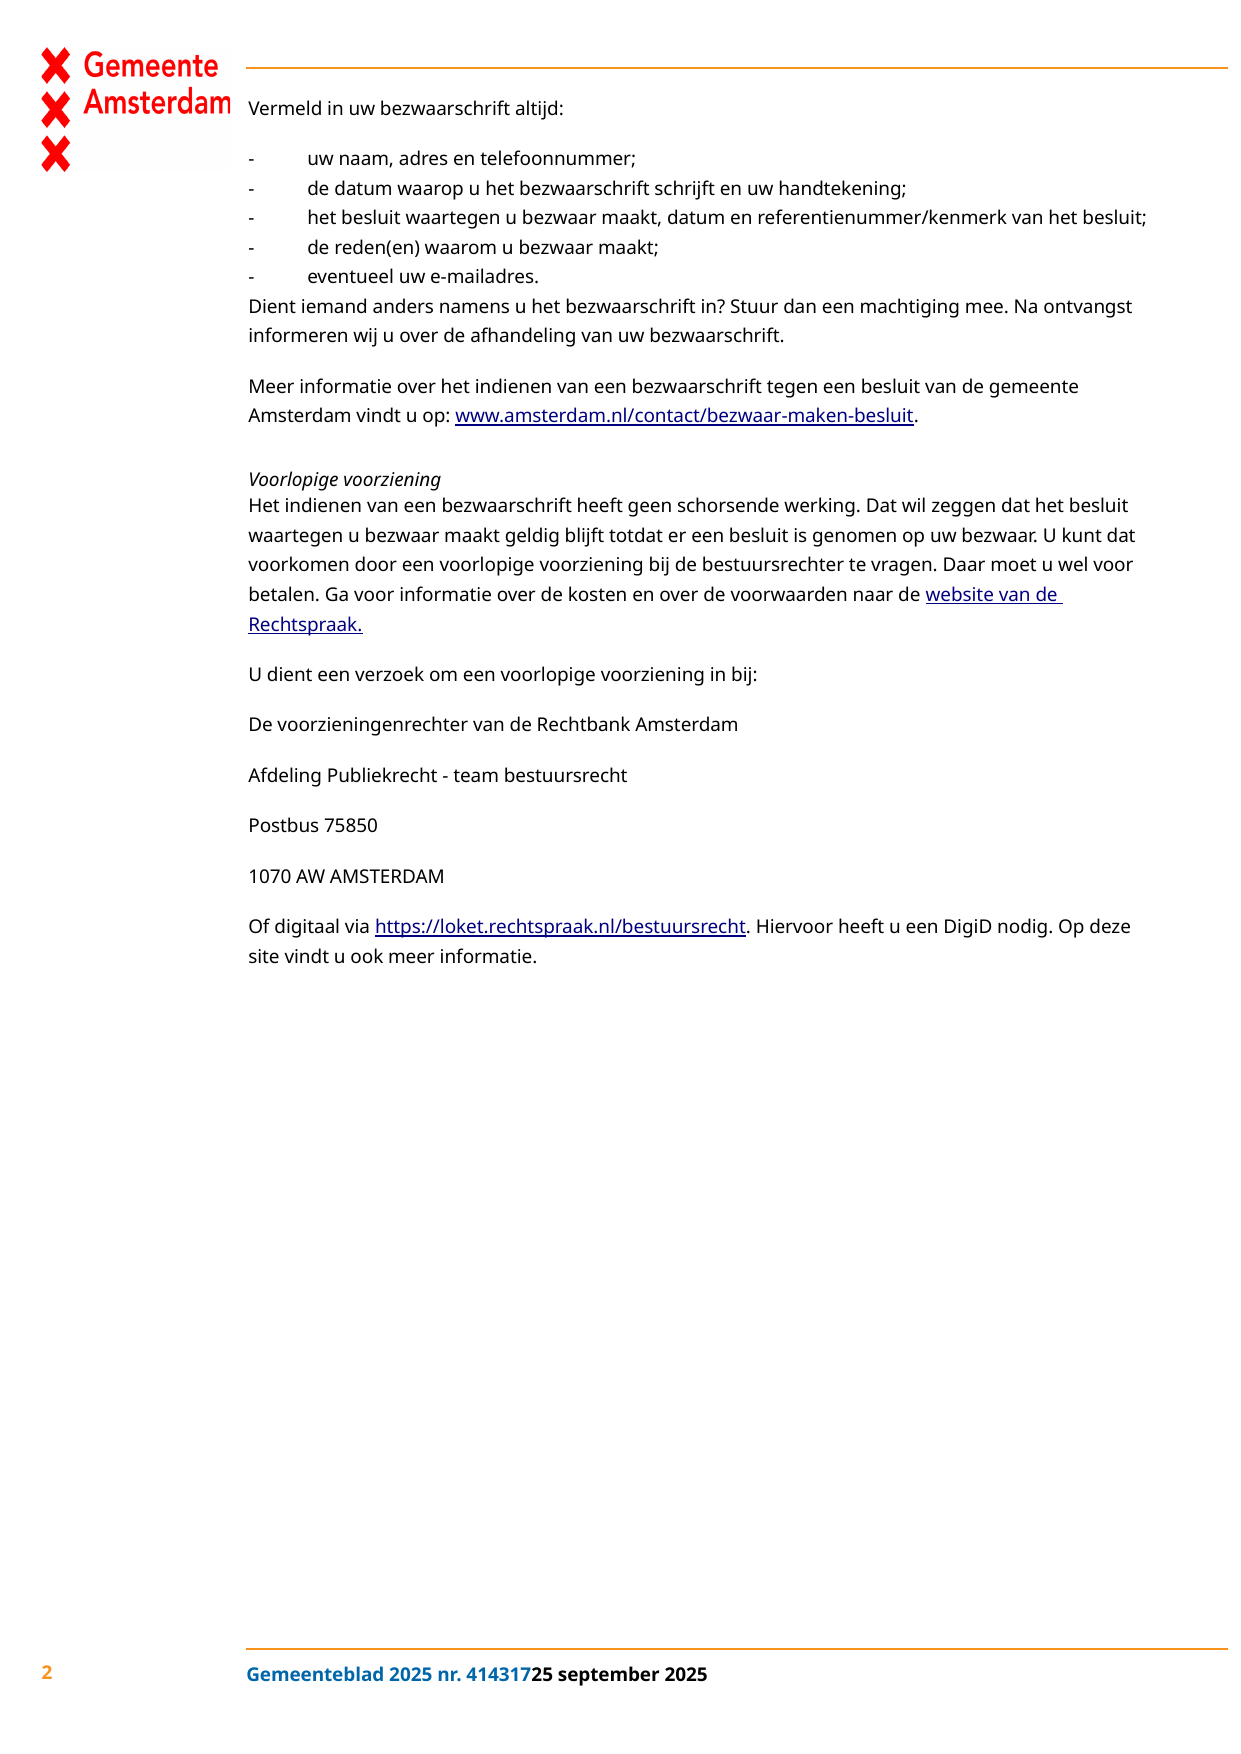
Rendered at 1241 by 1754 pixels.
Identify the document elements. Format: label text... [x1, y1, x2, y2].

text Postbus 75850 [248, 812, 1152, 838]
text 1070 AW AMSTERDAM [248, 863, 1152, 888]
text Dient iemand anders namens u het bezwaarschrift in? Stuur dan een machtiging mee. Na ontvangst informeren wij u over de afhandeling van uw bezwaarschrift. [248, 293, 1152, 348]
text Vermeld in uw bezwaarschrift altijd: [248, 95, 1152, 121]
list eventueel uw e-mailadres. [248, 263, 1152, 289]
text Voorlopige voorziening [248, 467, 1152, 492]
text Of digitaal via https://loket.rechtspraak.nl/bestuursrecht. Hiervoor heeft u een DigiD nodig. Op deze site vindt u ook meer informatie. [248, 913, 1152, 968]
text De voorzieningenrechter van de Rechtbank Amsterdam [248, 712, 1152, 737]
picture [41, 47, 231, 172]
list de datum waarop u het bezwaarschrift schrijft en uw handtekening; [248, 175, 1152, 201]
list uw naam, adres en telefoonnummer; [248, 145, 1152, 171]
text Afdeling Publiekrecht - team bestuursrecht [248, 762, 1152, 788]
text U dient een verzoek om een voorlopige voorziening in bij: [248, 661, 1152, 687]
text Meer informatie over het indienen van een bezwaarschrift tegen een besluit van de gemeente Amsterdam vindt u op: www.amsterdam.nl/contact/bezwaar-maken-besluit. [248, 373, 1152, 428]
list de reden(en) waarom u bezwaar maakt; [248, 234, 1152, 260]
list het besluit waartegen u bezwaar maakt, datum en referentienummer/kenmerk van het besluit; [248, 204, 1152, 230]
text Het indienen van een bezwaarschrift heeft geen schorsende werking. Dat wil zeggen dat het besluit waartegen u bezwaar maakt geldig blijft totdat er een besluit is genomen op uw bezwaar. U kunt dat voorkomen door een voorlopige voorziening bij de bestuursrechter te vragen. Daar moet u wel voor betalen. Ga voor informatie over de kosten en over de voorwaarden naar de website van de Rechtspraak. [248, 492, 1152, 636]
